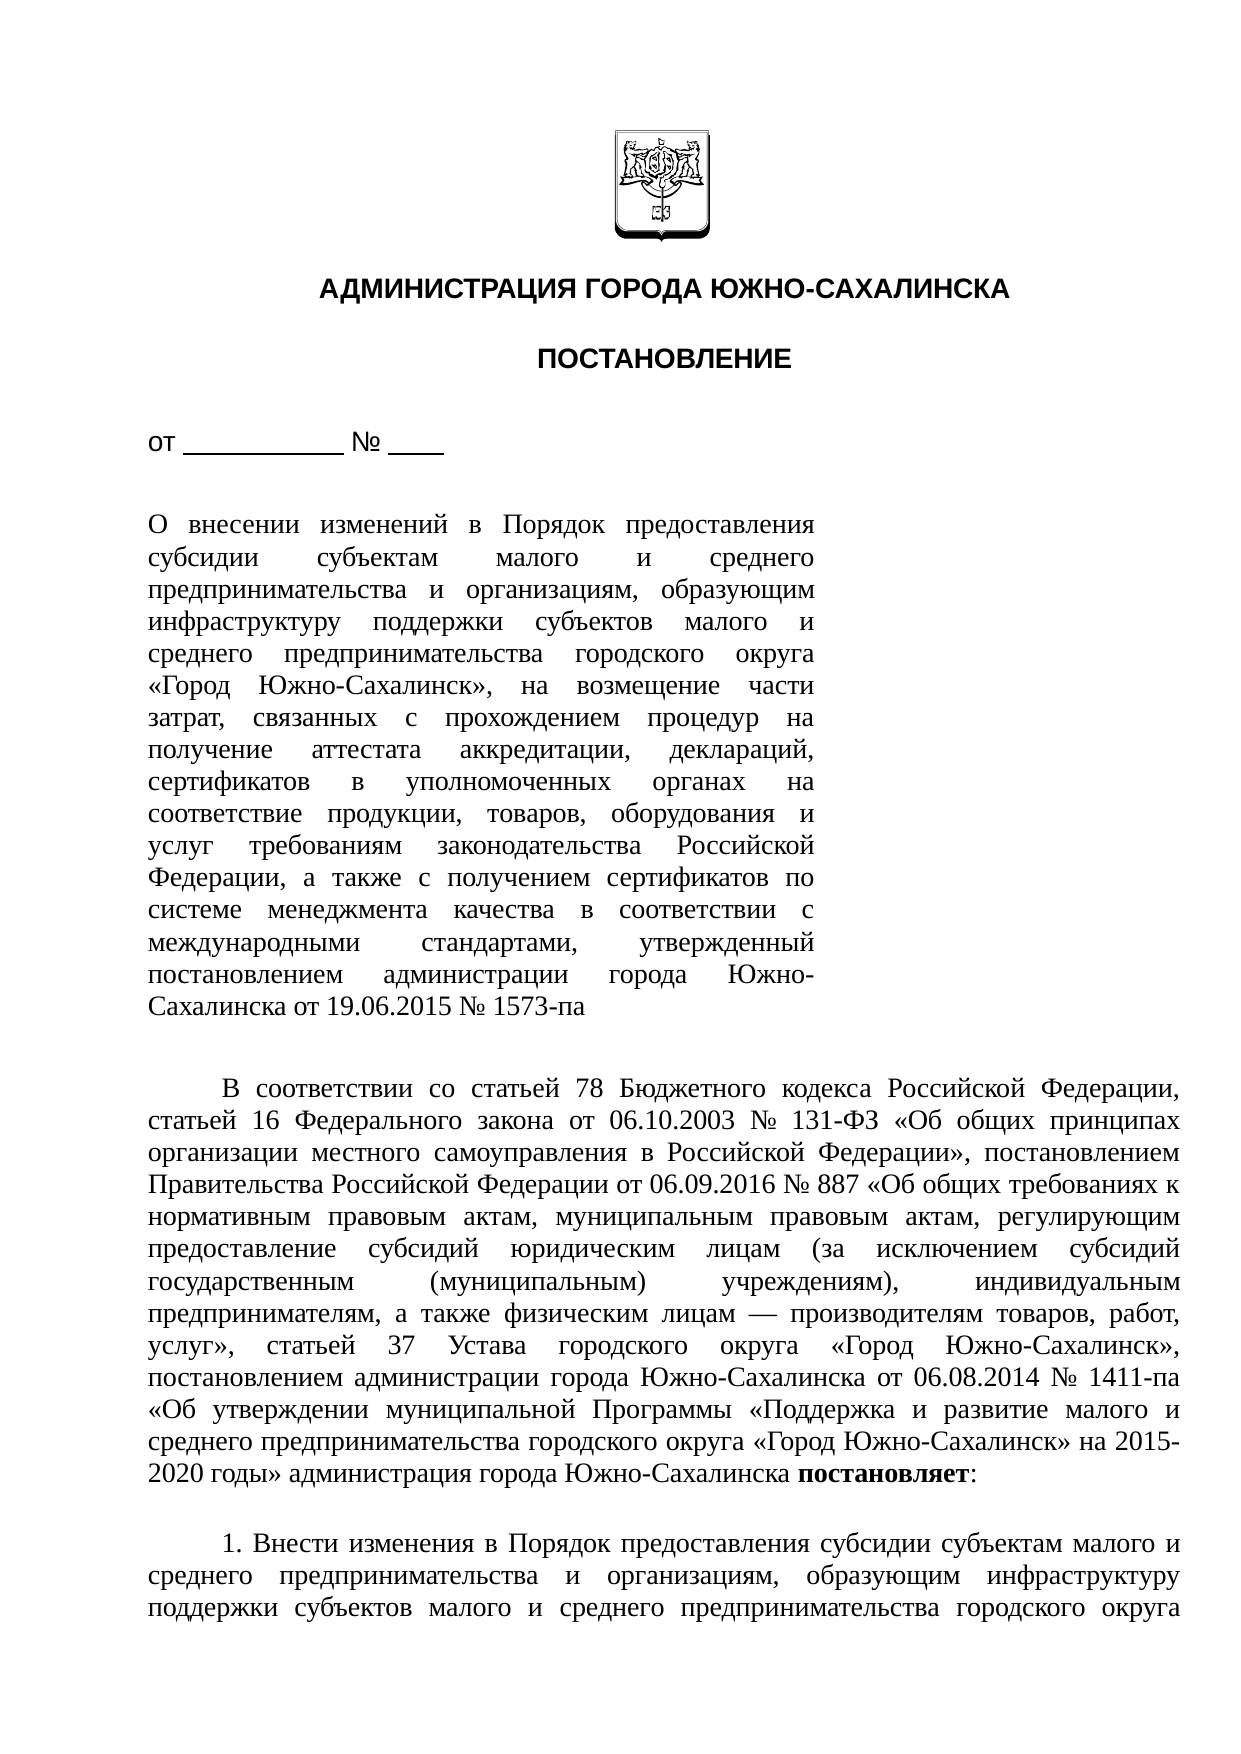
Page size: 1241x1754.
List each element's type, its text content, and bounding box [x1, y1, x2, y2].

text О внесении изменений в Порядок предоставления субсидии субъектам малого и среднего предпринимательства и организациям, образующим инфраструктуру поддержки субъектов малого и среднего предпринимательства городского округа «Город Южно-Сахалинск», на возмещение части затрат, связанных с прохождением процедур на получение аттестата аккредитации, деклараций, сертификатов в уполномоченных органах на соответствие продукции, товаров, оборудования и услуг требованиям законодательства Российской Федерации, а также с получением сертификатов по системе менеджмента качества в соответствии с международными стандартами, утвержденный постановлением администрации города Южно-Сахалинска от 19.06.2015 № 1573-па [148, 508, 815, 1021]
text 1. Внести изменения в Порядок предоставления субсидии субъектам малого и среднего предпринимательства и организациям, образующим инфраструктуру поддержки субъектов малого и среднего предпринимательства городского округа [148, 1526, 1181, 1623]
text ПОСТАНОВЛЕНИЕ [148, 342, 1181, 375]
text от № [148, 425, 1181, 458]
text АДМИНИСТРАЦИЯ ГОРОДА ЮЖНО-САХАЛИНСКА [148, 272, 1181, 304]
text В соответствии со статьей 78 Бюджетного кодекса Российской Федерации, статьей 16 Федерального закона от 06.10.2003 № 131-ФЗ «Об общих принципах организации местного самоуправления в Российской Федерации», постановлением Правительства Российской Федерации от 06.09.2016 № 887 «Об общих требованиях к нормативным правовым актам, муниципальным правовым актам, регулирующим предоставление субсидий юридическим лицам (за исключением субсидий государственным (муниципальным) учреждениям), индивидуальным предпринимателям, а также физическим лицам — производителям товаров, работ, услуг», статьей 37 Устава городского округа «Город Южно-Сахалинск», постановлением администрации города Южно-Сахалинска от 06.08.2014 № 1411-па «Об утверждении муниципальной Программы «Поддержка и развитие малого и среднего предпринимательства городского округа «Город Южно-Сахалинск» на 2015-2020 годы» администрация города Южно-Сахалинска постановляет: [148, 1071, 1181, 1488]
